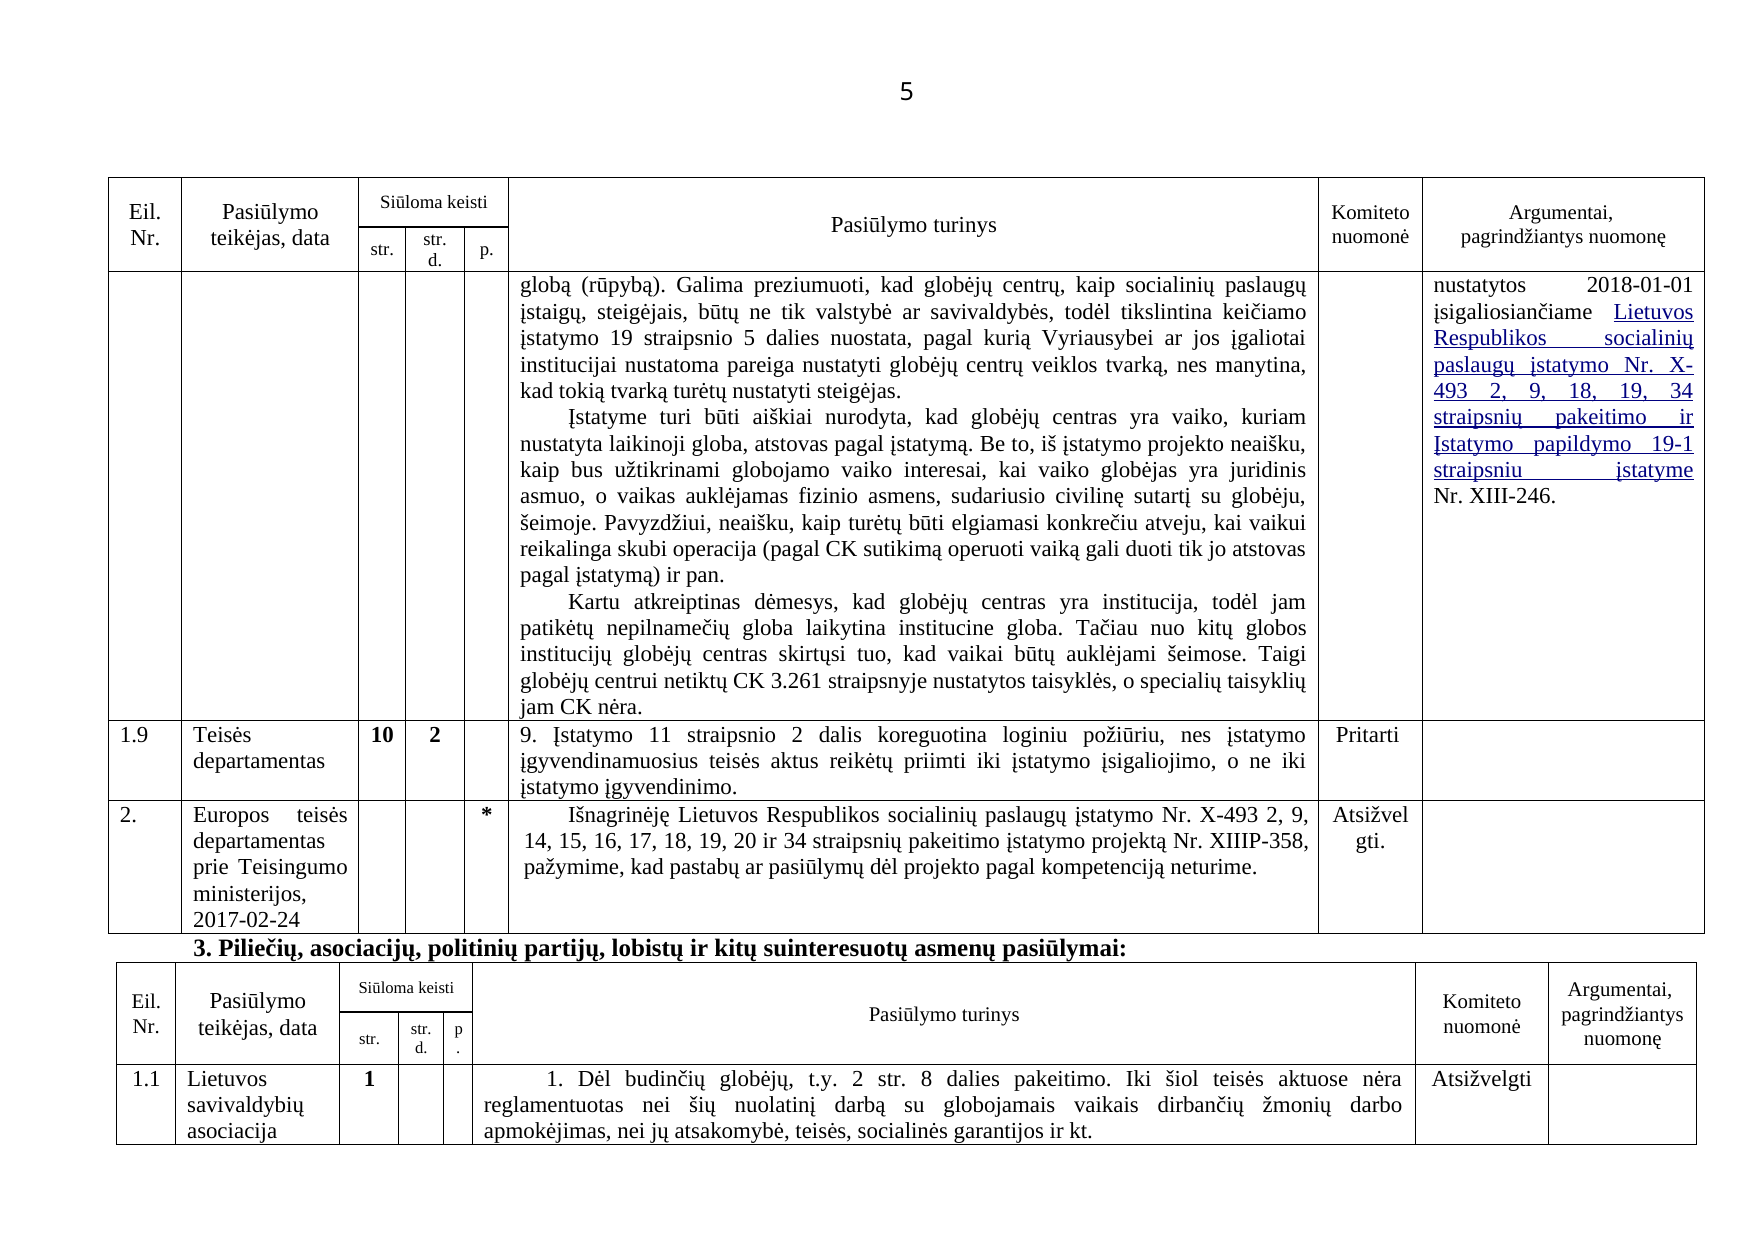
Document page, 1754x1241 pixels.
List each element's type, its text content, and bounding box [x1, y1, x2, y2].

table_cell 10 [359, 721, 405, 800]
table_cell str. d. [406, 228, 464, 271]
table_cell Teisės departamentas [182, 721, 358, 800]
table_cell nustatytos 2018-01-01 įsigaliosiančiame Lietuvos Respublikos socialinių paslaugų įstatymo Nr. X-493 2, 9, 18, 19, 34 straipsnių pakeitimo ir Įstatymo papildymo 19-1 straipsniu įstatyme Nr. XIII-246. [1423, 272, 1704, 719]
table_cell 1. Dėl budinčių globėjų, t.y. 2 str. 8 dalies pakeitimo. Iki šiol teisės aktuose nėra reglamentuotas nei šių nuolatinį darbą su globojamais vaikais dirbančių žmonių darbo apmokėjimas, nei jų atsakomybė, teisės, socialinės garantijos ir kt. [473, 1065, 1415, 1144]
table_header Siūloma keisti [340, 963, 472, 1011]
table_cell str. [340, 1013, 398, 1064]
table_cell str. [359, 228, 405, 271]
table_header Komiteto nuomonė [1416, 963, 1548, 1064]
table_header Argumentai, pagrindžiantys nuomonę [1549, 963, 1696, 1064]
table_cell [406, 272, 464, 719]
table_cell p. [465, 228, 508, 271]
table_cell 1 [340, 1065, 398, 1144]
table_header Pasiūlymo teikėjas, data [182, 178, 358, 271]
table_cell globą (rūpybą). Galima preziumuoti, kad globėjų centrų, kaip socialinių paslaugų įstaigų, steigėjais, būtų ne tik valstybė ar savivaldybės, todėl tikslintina keičiamo įstatymo 19 straipsnio 5 dalies nuostata, pagal kurią Vyriausybei ar jos įgaliotai institucijai nustatoma pareiga nustatyti globėjų centrų veiklos tvarką, nes manytina, kad tokią tvarką turėtų nustatyti steigėjas. Įstatyme turi būti aiškiai nurodyta, kad globėjų centras yra vaiko, kuriam nustatyta laikinoji globa, atstovas pagal įstatymą. Be to, iš įstatymo projekto neaišku, kaip bus užtikrinami globojamo vaiko interesai, kai vaiko globėjas yra juridinis asmuo, o vaikas auklėjamas fizinio asmens, sudariusio civilinę sutartį su globėju, šeimoje. Pavyzdžiui, neaišku, kaip turėtų būti elgiamasi konkrečiu atveju, kai vaikui reikalinga skubi operacija (pagal CK sutikimą operuoti vaiką gali duoti tik jo atstovas pagal įstatymą) ir pan. Kartu atkreiptinas dėmesys, kad globėjų centras yra institucija, todėl jam patikėtų nepilnamečių globa laikytina institucine globa. Tačiau nuo kitų globos institucijų globėjų centras skirtųsi tuo, kad vaikai būtų auklėjami šeimose. Taigi globėjų centrui netiktų CK 3.261 straipsnyje nustatytos taisyklės, o specialių taisyklių jam CK nėra. [509, 272, 1318, 719]
table_header Argumentai, pagrindžiantys nuomonę [1423, 178, 1704, 271]
table_header Pasiūlymo teikėjas, data [176, 963, 339, 1064]
table_cell Pritarti [1319, 721, 1422, 800]
table_cell [465, 272, 508, 719]
table_header Pasiūlymo turinys [473, 963, 1415, 1064]
table_header Komiteto nuomonė [1319, 178, 1422, 271]
table_cell [1549, 1065, 1696, 1144]
table_cell Išnagrinėję Lietuvos Respublikos socialinių paslaugų įstatymo Nr. X-493 2, 9, 14, 15, 16, 17, 18, 19, 20 ir 34 straipsnių pakeitimo įstatymo projektą Nr. XIIIP-358, pažymime, kad pastabų ar pasiūlymų dėl projekto pagal kompetenciją neturime. [509, 801, 1318, 932]
table_cell [109, 272, 181, 719]
table_cell 9. Įstatymo 11 straipsnio 2 dalis koreguotina loginiu požiūriu, nes įstatymo įgyvendinamuosius teisės aktus reikėtų priimti iki įstatymo įsigaliojimo, o ne iki įstatymo įgyvendinimo. [509, 721, 1318, 800]
table_cell Atsižvelgti. [1319, 801, 1422, 932]
table_cell str. d. [399, 1013, 443, 1064]
table_cell 2 [406, 721, 464, 800]
table_cell Atsižvelgti [1416, 1065, 1548, 1144]
table_cell [1423, 801, 1704, 932]
table_cell Lietuvos savivaldybių asociacija [176, 1065, 339, 1144]
table_cell [465, 721, 508, 800]
table_cell [406, 801, 464, 932]
table_cell [444, 1065, 472, 1144]
table_header Eil. Nr. [117, 963, 175, 1064]
table_cell * [465, 801, 508, 932]
table_header Siūloma keisti [359, 178, 508, 226]
text 3. Piliečių, asociacijų, politinių partijų, lobistų ir kitų suinteresuotų asmenų pasiūlymai: [118, 934, 1695, 962]
table_cell [399, 1065, 443, 1144]
table_cell 1.9 [109, 721, 181, 800]
table_cell 2. [109, 801, 181, 932]
table_header Pasiūlymo turinys [509, 178, 1318, 271]
table_cell [1423, 721, 1704, 800]
table_cell [182, 272, 358, 719]
table_cell Europos teisės departamentas prie Teisingumo ministerijos, 2017-02-24 [182, 801, 358, 932]
table_cell [1319, 272, 1422, 719]
table_header Eil. Nr. [109, 178, 181, 271]
table_cell [359, 801, 405, 932]
table_cell 1.1 [117, 1065, 175, 1144]
table_cell p. [444, 1013, 472, 1064]
table_cell [359, 272, 405, 719]
